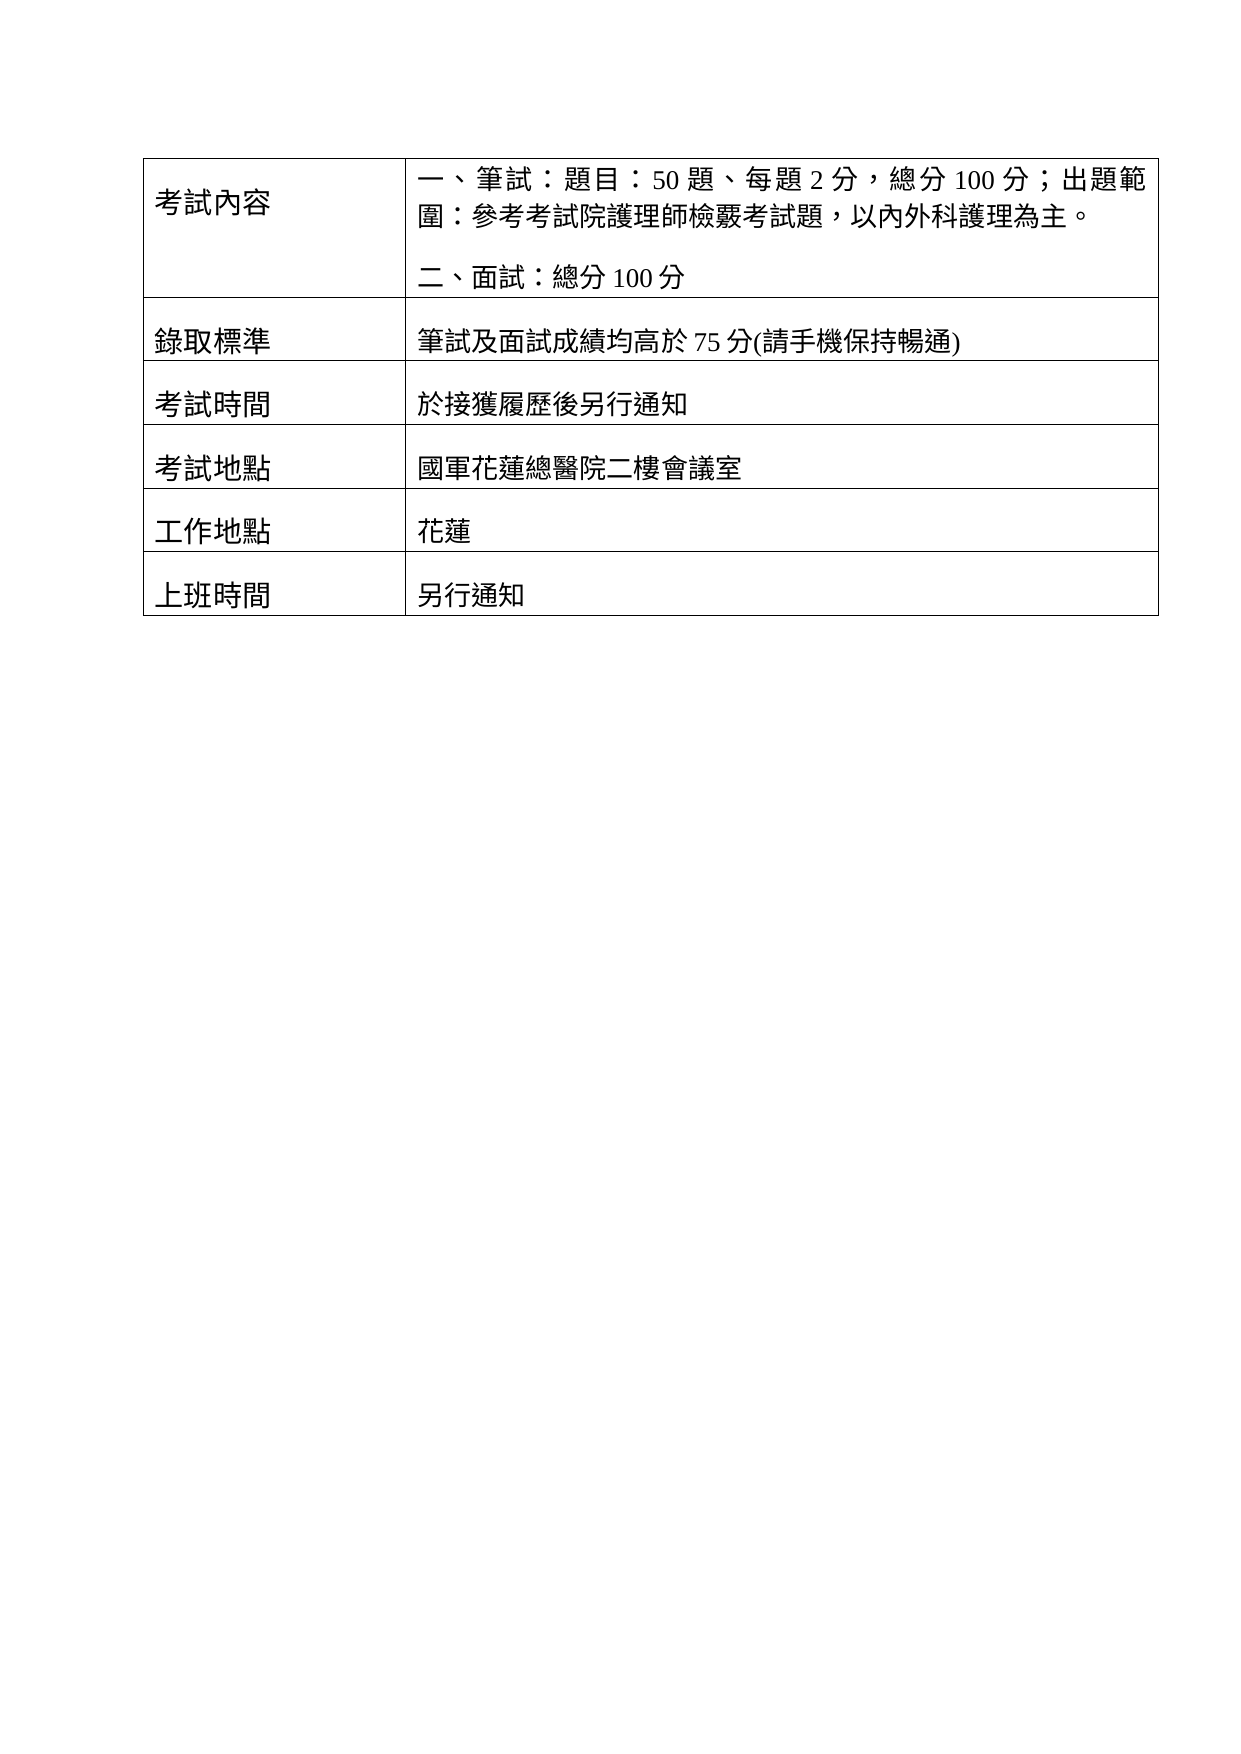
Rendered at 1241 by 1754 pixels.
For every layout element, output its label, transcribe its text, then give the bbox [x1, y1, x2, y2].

table_cell 國軍花蓮總醫院二樓會議室 [406, 425, 1158, 487]
table_cell 筆試及面試成績均高於75分(請手機保持暢通) [406, 298, 1158, 360]
table_cell 錄取標準 [144, 298, 405, 360]
table_cell 考試內容 [144, 159, 405, 297]
table_cell 工作地點 [144, 489, 405, 551]
table_cell 花蓮 [406, 489, 1158, 551]
table_cell 另行通知 [406, 552, 1158, 614]
table_cell 於接獲履歷後另行通知 [406, 361, 1158, 424]
table_cell 一、筆試：題目：50題、每題2分，總分100分；出題範圍：參考考試院護理師檢覈考試題，以內外科護理為主。 二、面試：總分100分 [406, 159, 1158, 297]
table_cell 考試時間 [144, 361, 405, 424]
table_cell 上班時間 [144, 552, 405, 614]
table_cell 考試地點 [144, 425, 405, 487]
